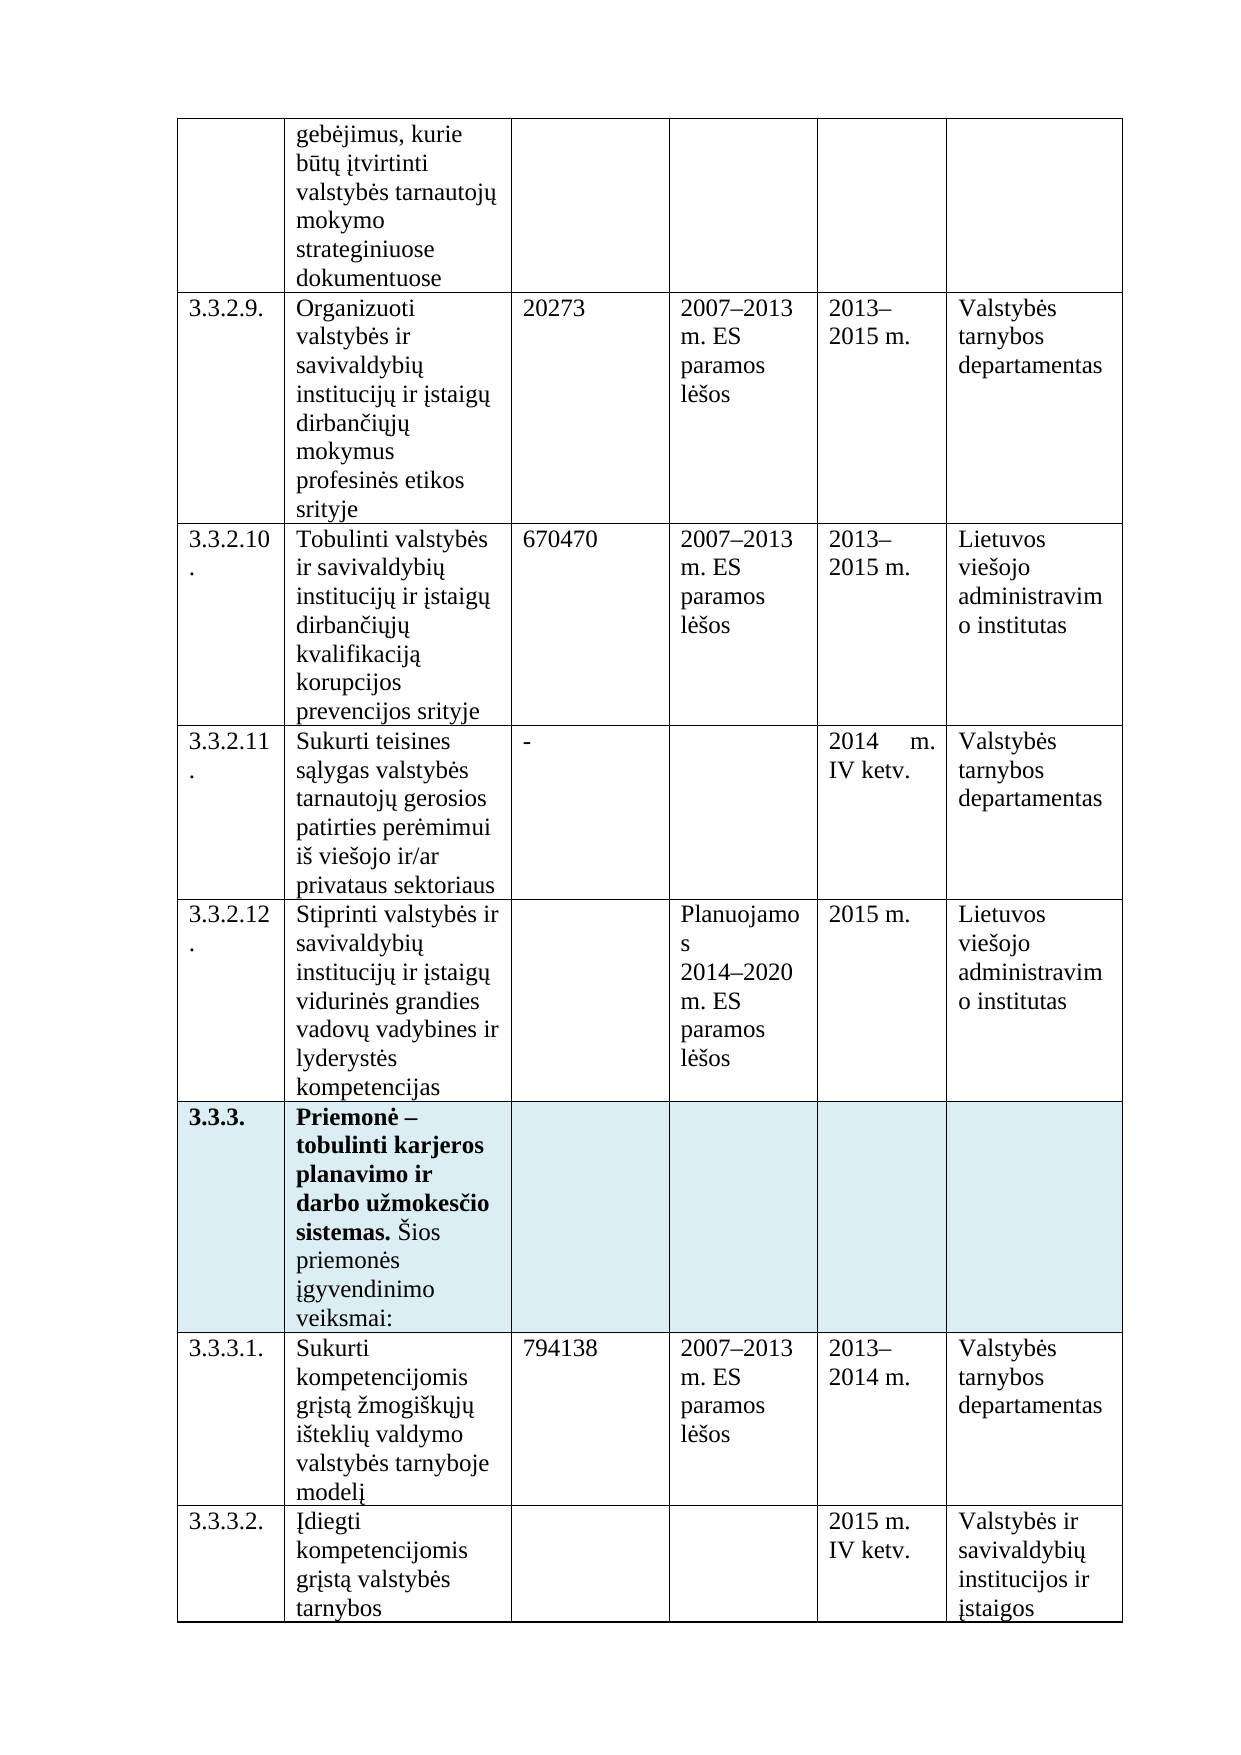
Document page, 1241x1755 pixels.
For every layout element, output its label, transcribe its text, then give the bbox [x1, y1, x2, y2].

table_cell Įdiegti kompetencijomis grįstą valstybės tarnybos [285, 1506, 511, 1621]
table_cell Organizuoti valstybės ir savivaldybių institucijų ir įstaigų dirbančiųjų mokymus profesinės etikos srityje [285, 293, 511, 523]
table_cell 2013–2014 m. [818, 1333, 946, 1505]
table_cell [818, 119, 946, 292]
table_cell Stiprinti valstybės ir savivaldybių institucijų ir įstaigų vidurinės grandies vadovų vadybines ir lyderystės kompetencijas [285, 900, 511, 1101]
table_cell [512, 1102, 669, 1332]
table_cell Planuojamos 2014–2020 m. ES paramos lėšos [670, 900, 817, 1101]
table_cell 2007–2013 m. ES paramos lėšos [670, 1333, 817, 1505]
table_cell [670, 1506, 817, 1621]
table_cell Sukurti kompetencijomis grįstą žmogiškųjų išteklių valdymo valstybės tarnyboje modelį [285, 1333, 511, 1505]
table_cell 794138 [512, 1333, 669, 1505]
table_cell 2013–2015 m. [818, 524, 946, 725]
table_cell [947, 1102, 1122, 1332]
table_cell [512, 900, 669, 1101]
table_cell Valstybės tarnybos departamentas [947, 726, 1122, 898]
table_cell 2015 m. [818, 900, 946, 1101]
table_cell [947, 119, 1122, 292]
table_cell 3.3.2.10. [178, 524, 284, 725]
table_cell 2015 m. IV ketv. [818, 1506, 946, 1621]
table_cell 3.3.2.9. [178, 293, 284, 523]
table_cell 3.3.2.12. [178, 900, 284, 1101]
table_cell 670470 [512, 524, 669, 725]
table_cell Valstybės tarnybos departamentas [947, 293, 1122, 523]
table_cell 2014 m. IV ketv. [818, 726, 946, 898]
table_cell [670, 119, 817, 292]
table_cell [512, 119, 669, 292]
table_cell 2013–2015 m. [818, 293, 946, 523]
table_cell 3.3.2.11. [178, 726, 284, 898]
table_cell - [512, 726, 669, 898]
table_cell gebėjimus, kurie būtų įtvirtinti valstybės tarnautojų mokymo strateginiuose dokumentuose [285, 119, 511, 292]
table_cell 2007–2013 m. ES paramos lėšos [670, 524, 817, 725]
table_cell Lietuvos viešojo administravimo institutas [947, 524, 1122, 725]
table_cell Valstybės ir savivaldybių institucijos ir įstaigos [947, 1506, 1122, 1621]
table_cell Tobulinti valstybės ir savivaldybių institucijų ir įstaigų dirbančiųjų kvalifikaciją korupcijos prevencijos srityje [285, 524, 511, 725]
table_cell [818, 1102, 946, 1332]
table_cell 3.3.3.1. [178, 1333, 284, 1505]
table_cell [670, 726, 817, 898]
table_cell Priemonė – tobulinti karjeros planavimo ir darbo užmokesčio sistemas. Šios priemonės įgyvendinimo veiksmai: [285, 1102, 511, 1332]
table_cell 3.3.3.2. [178, 1506, 284, 1621]
table_cell Sukurti teisines sąlygas valstybės tarnautojų gerosios patirties perėmimui iš viešojo ir/ar privataus sektoriaus [285, 726, 511, 898]
table_cell 20273 [512, 293, 669, 523]
table_cell [512, 1506, 669, 1621]
table_cell [670, 1102, 817, 1332]
table_cell [178, 119, 284, 292]
table_cell Valstybės tarnybos departamentas [947, 1333, 1122, 1505]
table_cell Lietuvos viešojo administravimo institutas [947, 900, 1122, 1101]
table_cell 2007–2013 m. ES paramos lėšos [670, 293, 817, 523]
table_cell 3.3.3. [178, 1102, 284, 1332]
